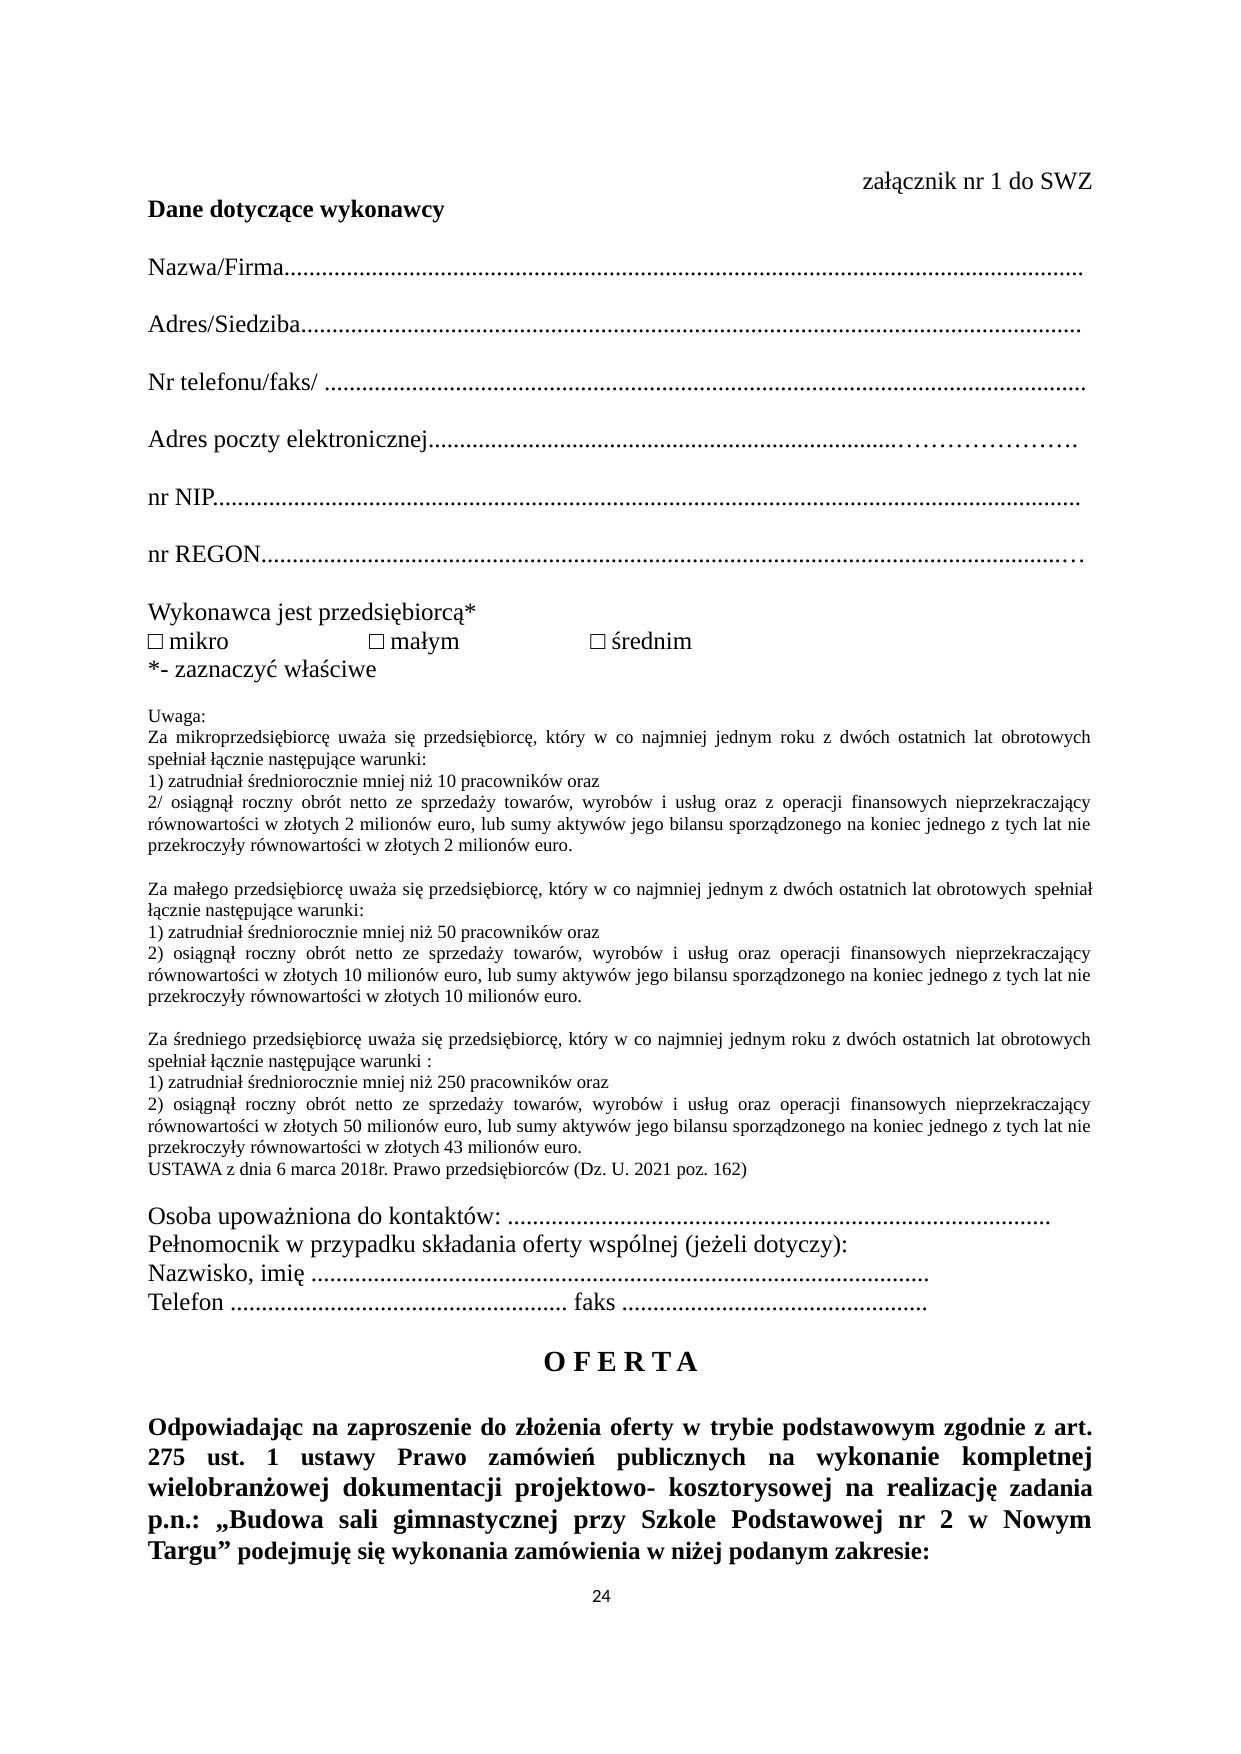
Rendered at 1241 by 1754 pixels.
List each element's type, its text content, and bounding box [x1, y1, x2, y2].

text nr REGON................................................................................................................................… [148, 539, 1087, 568]
text Uwaga: [148, 705, 1093, 726]
text Adres/Siedziba............................................................................................................................. [148, 309, 1087, 338]
text O F E R T A [148, 1344, 1093, 1378]
text załącznik nr 1 do SWZ [811, 166, 1093, 194]
text Za średniego przedsiębiorcę uważa się przedsiębiorcę, który w co najmniej jednym roku z dwóch ostatnich lat obrotowych spełniał łącznie następujące warunki : [148, 1028, 1093, 1071]
text nr NIP........................................................................................................................................... [148, 482, 1087, 511]
text Nazwisko, imię ................................................................................................... [148, 1258, 1093, 1287]
text Nazwa/Firma................................................................................................................................ [148, 252, 1087, 281]
text *- zaznaczyć właściwe [148, 654, 1093, 683]
text Nr telefonu/faks/ .......................................................................................................................... [148, 367, 1087, 396]
text 1) zatrudniał średniorocznie mniej niż 250 pracowników oraz [148, 1071, 1093, 1093]
text Adres poczty elektronicznej...........................................................................…………………. [148, 424, 1087, 453]
text 2) osiągnął roczny obrót netto ze sprzedaży towarów, wyrobów i usług oraz operacji finansowych nieprzekraczający równowartości w złotych 50 milionów euro, lub sumy aktywów jego bilansu sporządzonego na koniec jednego z tych lat nie przekroczyły równowartości w złotych 43 milionów euro. [148, 1093, 1093, 1158]
text USTAWA z dnia 6 marca 2018r. Prawo przedsiębiorców (Dz. U. 2021 poz. 162) [148, 1158, 1093, 1179]
text Za małego przedsiębiorcę uważa się przedsiębiorcę, który w co najmniej jednym z dwóch ostatnich lat obrotowych spełniał łącznie następujące warunki: [148, 877, 1093, 921]
text 1) zatrudniał średniorocznie mniej niż 10 pracowników oraz [148, 769, 1093, 791]
text Odpowiadając na zaproszenie do złożenia oferty w trybie podstawowym zgodnie z art. 275 ust. 1 ustawy Prawo zamówień publicznych na wykonanie kompletnej wielobranżowej dokumentacji projektowo- kosztorysowej na realizację zadania p.n.: „Budowa sali gimnastycznej przy Szkole Podstawowej nr 2 w Nowym Targu” podejmuję się wykonania zamówienia w niżej podanym zakresie: [148, 1412, 1093, 1565]
text Wykonawca jest przedsiębiorcą* [148, 597, 1093, 626]
text Osoba upoważniona do kontaktów: ....................................................................................... [148, 1201, 1093, 1229]
text Pełnomocnik w przypadku składania oferty wspólnej (jeżeli dotyczy): [148, 1229, 1093, 1258]
text 2/ osiągnął roczny obrót netto ze sprzedaży towarów, wyrobów i usług oraz z operacji finansowych nieprzekraczający równowartości w złotych 2 milionów euro, lub sumy aktywów jego bilansu sporządzonego na koniec jednego z tych lat nie przekroczyły równowartości w złotych 2 milionów euro. [148, 791, 1093, 856]
text Dane dotyczące wykonawcy [148, 194, 1087, 223]
text Za mikroprzedsiębiorcę uważa się przedsiębiorcę, który w co najmniej jednym roku z dwóch ostatnich lat obrotowych spełniał łącznie następujące warunki: [148, 726, 1093, 769]
text Telefon ...................................................... faks ................................................. [148, 1287, 1093, 1316]
text □ mikro □ małym □ średnim [148, 626, 1093, 654]
text 2) osiągnął roczny obrót netto ze sprzedaży towarów, wyrobów i usług oraz operacji finansowych nieprzekraczający równowartości w złotych 10 milionów euro, lub sumy aktywów jego bilansu sporządzonego na koniec jednego z tych lat nie przekroczyły równowartości w złotych 10 milionów euro. [148, 942, 1093, 1007]
text 1) zatrudniał średniorocznie mniej niż 50 pracowników oraz [148, 921, 1093, 942]
